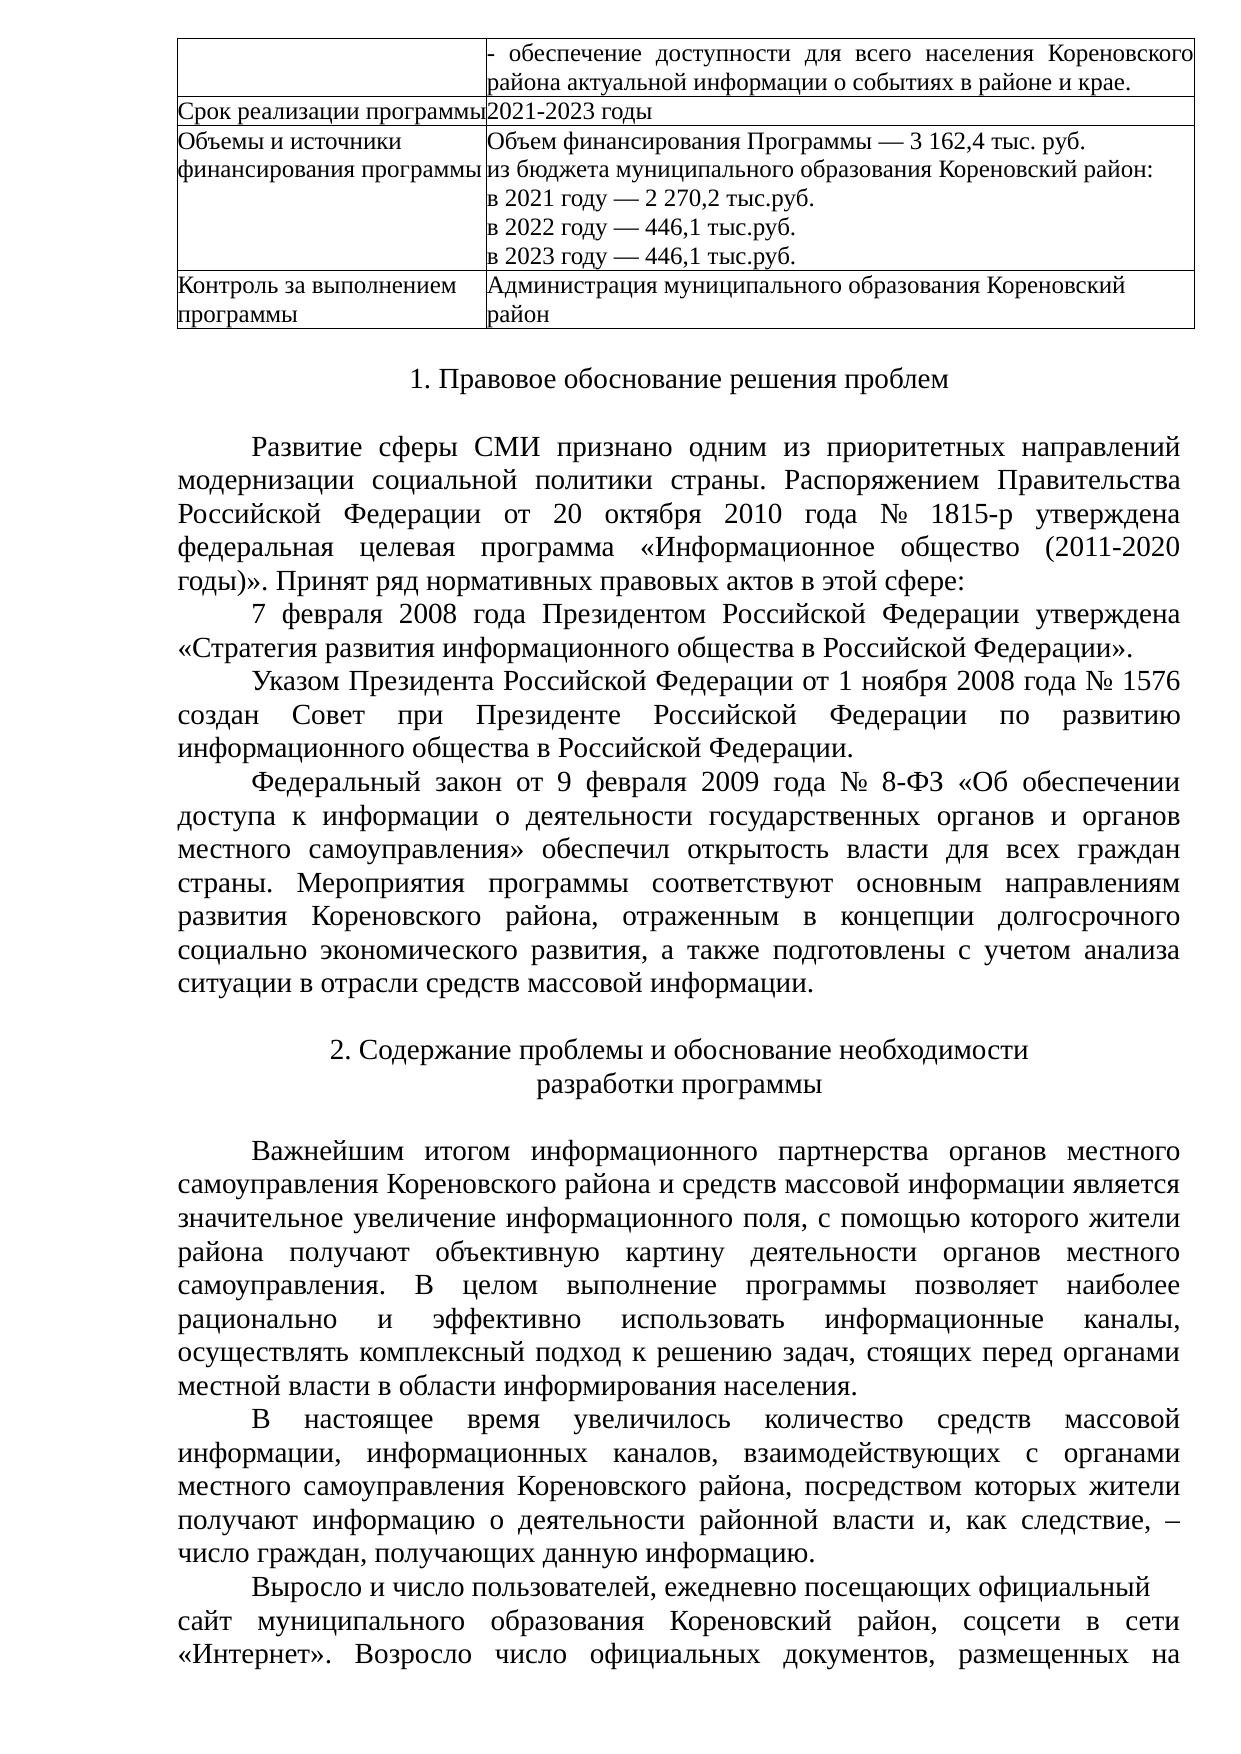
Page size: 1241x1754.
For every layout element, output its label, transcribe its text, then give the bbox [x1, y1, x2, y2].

text 1. Правовое обоснование решения проблем [177, 362, 1181, 395]
table_cell [178, 39, 486, 96]
text 7 февраля 2008 года Президентом Российской Федерации утверждена «Стратегия развития информационного общества в Российской Федерации». [177, 596, 1181, 663]
text Развитие сферы СМИ признано одним из приоритетных направлений модернизации социальной политики страны. Распоряжением Правительства Российской Федерации от 20 октября 2010 года № 1815-р утверждена федеральная целевая программа «Информационное общество (2011-2020 годы)». Принят ряд нормативных правовых актов в этой сфере: [177, 429, 1181, 596]
text Федеральный закон от 9 февраля 2009 года № 8-ФЗ «Об обеспечении доступа к информации о деятельности государственных органов и органов местного самоуправления» обеспечил открытость власти для всех граждан страны. Мероприятия программы соответствуют основным направлениям развития Кореновского района, отраженным в концепции долгосрочного социально экономического развития, а также подготовлены с учетом анализа ситуации в отрасли средств массовой информации. [177, 764, 1181, 999]
table_cell 2021-2023 годы [487, 97, 1194, 125]
table_cell Срок реализации программы [178, 97, 486, 125]
text 2. Содержание проблемы и обоснование необходимости [177, 1032, 1181, 1066]
text сайт муниципального образования Кореновский район, соцсети в сети «Интернет». Возросло число официальных документов, размещенных на [177, 1603, 1181, 1670]
text разработки программы [177, 1066, 1181, 1099]
table_cell Объем финансирования Программы — 3 162,4 тыс. руб. из бюджета муниципального образования Кореновский район: в 2021 году — 2 270,2 тыс.руб. в 2022 году — 446,1 тыс.руб. в 2023 году — 446,1 тыс.руб. [487, 126, 1194, 269]
table_cell Контроль за выполнением программы [178, 271, 486, 327]
text Выросло и число пользователей, ежедневно посещающих официальный [177, 1569, 1181, 1603]
text Важнейшим итогом информационного партнерства органов местного самоуправления Кореновского района и средств массовой информации является значительное увеличение информационного поля, с помощью которого жители района получают объективную картину деятельности органов местного самоуправления. В целом выполнение программы позволяет наиболее рационально и эффективно использовать информационные каналы, осуществлять комплексный подход к решению задач, стоящих перед органами местной власти в области информирования населения. [177, 1133, 1181, 1401]
table_cell Администрация муниципального образования Кореновский район [487, 271, 1194, 327]
text В настоящее время увеличилось количество средств массовой информации, информационных каналов, взаимодействующих с органами местного самоуправления Кореновского района, посредством которых жители получают информацию о деятельности районной власти и, как следствие, – число граждан, получающих данную информацию. [177, 1401, 1181, 1569]
text Указом Президента Российской Федерации от 1 ноября 2008 года № 1576 создан Совет при Президенте Российской Федерации по развитию информационного общества в Российской Федерации. [177, 663, 1181, 764]
table_cell Объемы и источники финансирования программы [178, 126, 486, 269]
table_cell - обеспечение доступности для всего населения Кореновского района актуальной информации о событиях в районе и крае. [487, 39, 1194, 96]
